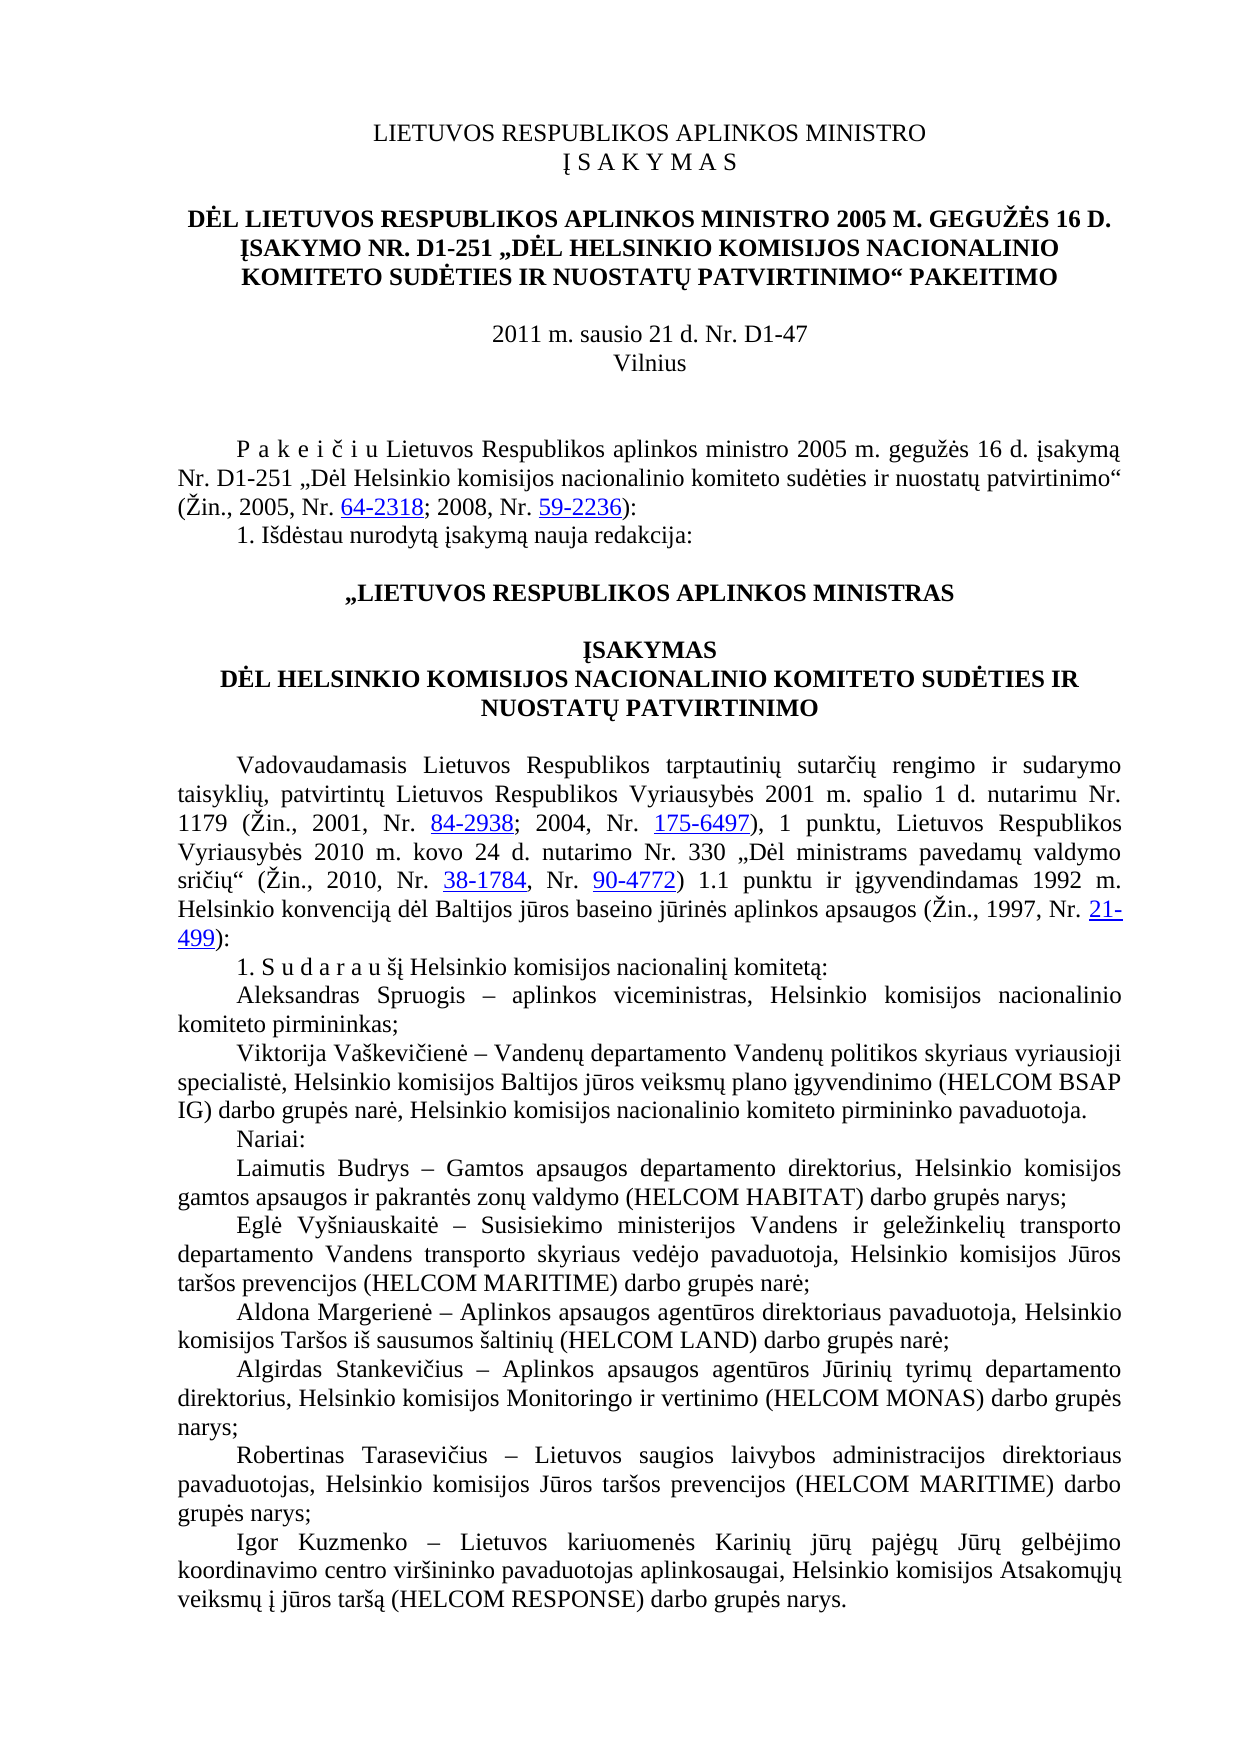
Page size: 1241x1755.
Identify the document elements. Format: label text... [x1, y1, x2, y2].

text DĖL HELSINKIO KOMISIJOS NACIONALINIO KOMITETO SUDĖTIES IR NUOSTATŲ PATVIRTINIMO [177, 664, 1122, 722]
text Robertinas Tarasevičius – Lietuvos saugios laivybos administracijos direktoriaus pavaduotojas, Helsinkio komisijos Jūros taršos prevencijos (HELCOM MARITIME) darbo grupės narys; [177, 1441, 1122, 1527]
text 1. S u d a r a u šį Helsinkio komisijos nacionalinį komitetą: [177, 952, 1122, 981]
text Viktorija Vaškevičienė – Vandenų departamento Vandenų politikos skyriaus vyriausioji specialistė, Helsinkio komisijos Baltijos jūros veiksmų plano įgyvendinimo (HELCOM BSAP IG) darbo grupės narė, Helsinkio komisijos nacionalinio komiteto pirmininko pavaduotoja. [177, 1038, 1122, 1124]
text Nariai: [177, 1124, 1122, 1153]
text „LIETUVOS RESPUBLIKOS APLINKOS MINISTRAS [177, 578, 1122, 607]
text Vadovaudamasis Lietuvos Respublikos tarptautinių sutarčių rengimo ir sudarymo taisyklių, patvirtintų Lietuvos Respublikos Vyriausybės 2001 m. spalio 1 d. nutarimu Nr. 1179 (Žin., 2001, Nr. 84-2938; 2004, Nr. 175-6497), 1 punktu, Lietuvos Respublikos Vyriausybės 2010 m. kovo 24 d. nutarimo Nr. 330 „Dėl ministrams pavedamų valdymo sričių“ (Žin., 2010, Nr. 38-1784, Nr. 90-4772) 1.1 punktu ir įgyvendindamas 1992 m. Helsinkio konvenciją dėl Baltijos jūros baseino jūrinės aplinkos apsaugos (Žin., 1997, Nr. 21-499): [177, 751, 1122, 952]
text Laimutis Budrys – Gamtos apsaugos departamento direktorius, Helsinkio komisijos gamtos apsaugos ir pakrantės zonų valdymo (HELCOM HABITAT) darbo grupės narys; [177, 1153, 1122, 1211]
text Igor Kuzmenko – Lietuvos kariuomenės Karinių jūrų pajėgų Jūrų gelbėjimo koordinavimo centro viršininko pavaduotojas aplinkosaugai, Helsinkio komisijos Atsakomųjų veiksmų į jūros taršą (HELCOM RESPONSE) darbo grupės narys. [177, 1527, 1122, 1613]
text Aleksandras Spruogis – aplinkos viceministras, Helsinkio komisijos nacionalinio komiteto pirmininkas; [177, 981, 1122, 1038]
text DĖL LIETUVOS RESPUBLIKOS APLINKOS MINISTRO 2005 M. GEGUŽĖS 16 D. ĮSAKYMO Nr. D1-251 „DĖL HELSINKIO KOMISIJOS NACIONALINIO KOMITETO SUDĖTIES IR NUOSTATŲ PATVIRTINIMO“ PAKEITIMO [177, 204, 1122, 291]
text ĮSAKYMAS [177, 636, 1122, 664]
text Aldona Margerienė – Aplinkos apsaugos agentūros direktoriaus pavaduotoja, Helsinkio komisijos Taršos iš sausumos šaltinių (HELCOM LAND) darbo grupės narė; [177, 1297, 1122, 1354]
text P a k e i č i u Lietuvos Respublikos aplinkos ministro 2005 m. gegužės 16 d. įsakymą Nr. D1-251 „Dėl Helsinkio komisijos nacionalinio komiteto sudėties ir nuostatų patvirtinimo“ (Žin., 2005, Nr. 64-2318; 2008, Nr. 59-2236): [177, 434, 1122, 521]
text LIETUVOS RESPUBLIKOS APLINKOS MINISTRO [177, 118, 1122, 147]
text Algirdas Stankevičius – Aplinkos apsaugos agentūros Jūrinių tyrimų departamento direktorius, Helsinkio komisijos Monitoringo ir vertinimo (HELCOM MONAS) darbo grupės narys; [177, 1354, 1122, 1441]
text Vilnius [177, 348, 1122, 377]
text 2011 m. sausio 21 d. Nr. D1-47 [177, 319, 1122, 348]
text Eglė Vyšniauskaitė – Susisiekimo ministerijos Vandens ir geležinkelių transporto departamento Vandens transporto skyriaus vedėjo pavaduotoja, Helsinkio komisijos Jūros taršos prevencijos (HELCOM MARITIME) darbo grupės narė; [177, 1211, 1122, 1297]
text Į S A K Y M A S [177, 147, 1122, 176]
text 1. Išdėstau nurodytą įsakymą nauja redakcija: [177, 521, 1122, 549]
